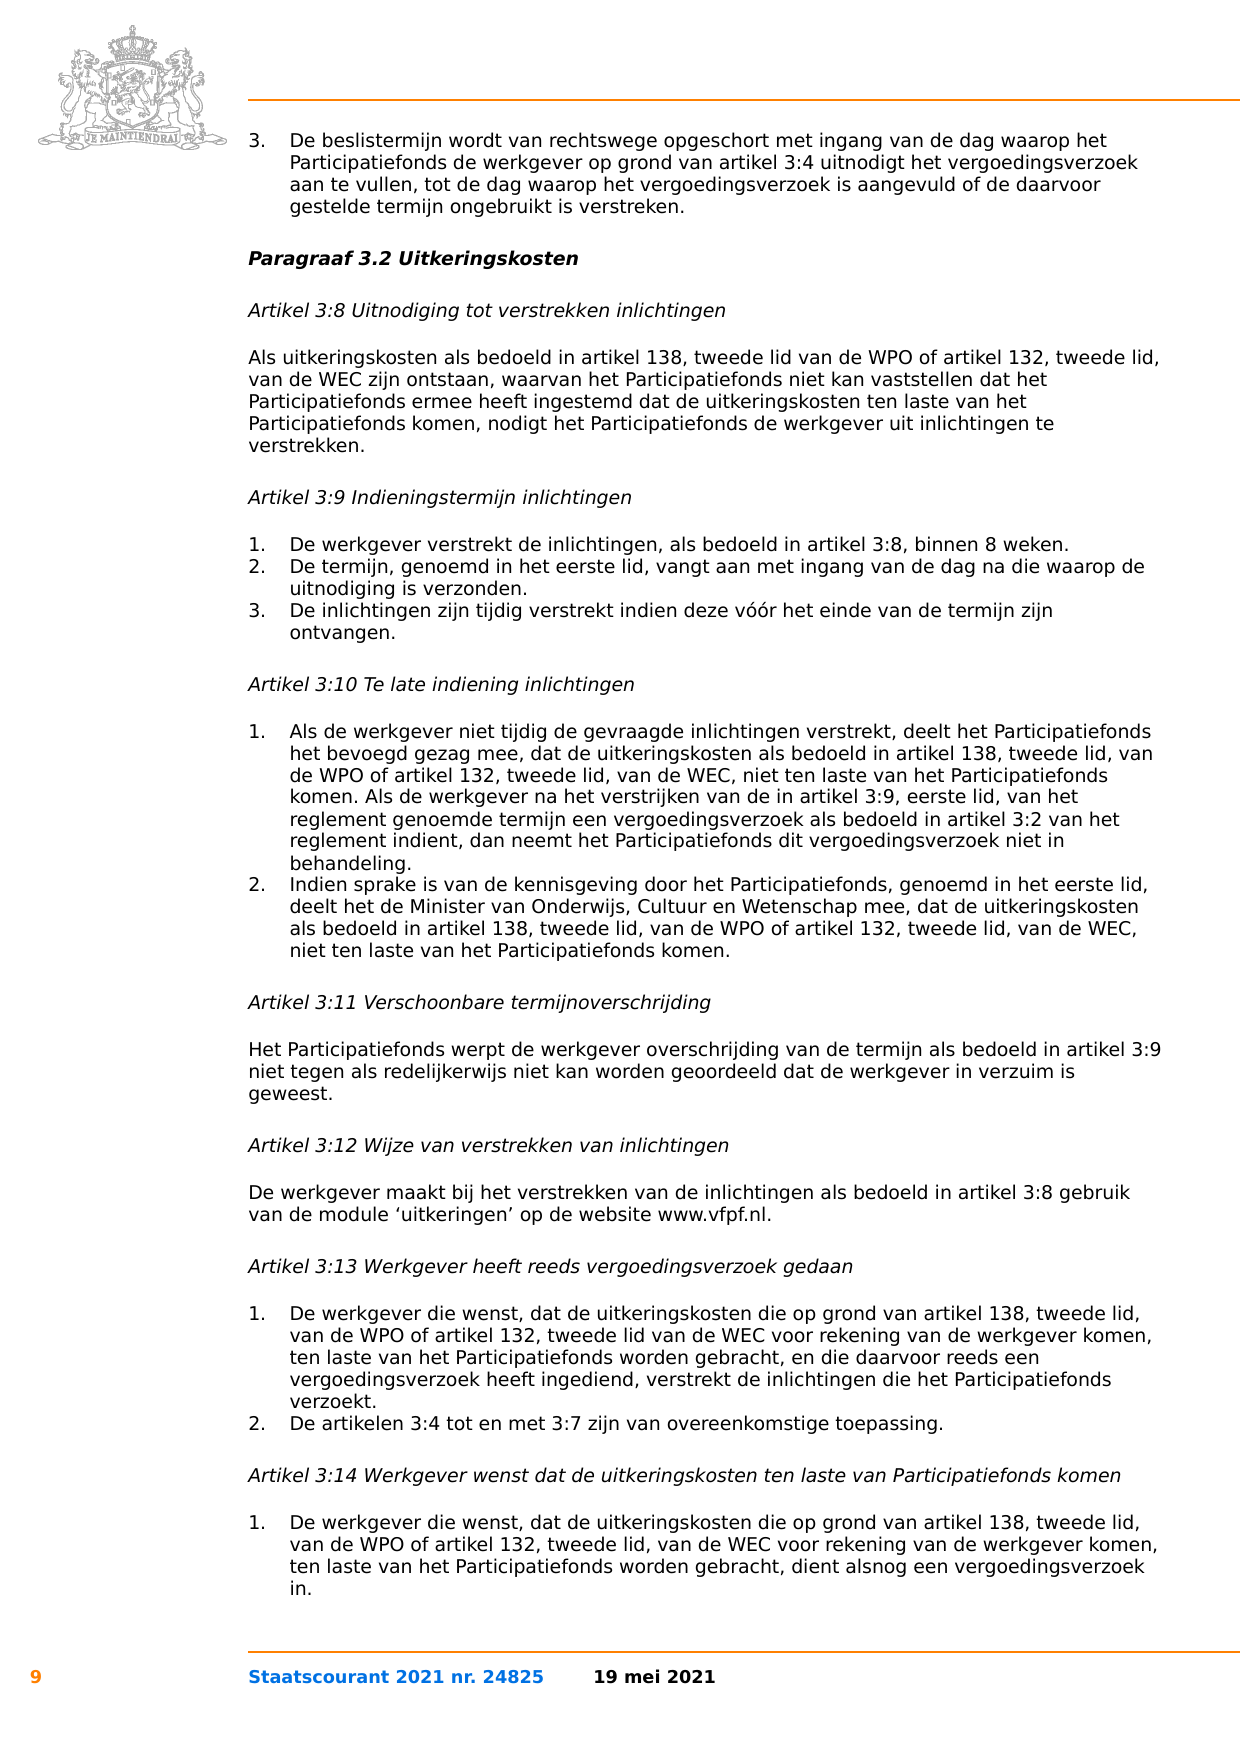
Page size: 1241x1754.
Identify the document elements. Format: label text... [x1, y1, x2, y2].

text 1. Als de werkgever niet tijdig de gevraagde inlichtingen verstrekt, deelt het Participatiefonds het bevoegd gezag mee, dat de uitkeringskosten als bedoeld in artikel 138, tweede lid, van de WPO of artikel 132, tweede lid, van de WEC, niet ten laste van het Participatiefonds komen. Als de werkgever na het verstrijken van de in artikel 3:9, eerste lid, van het reglement genoemde termijn een vergoedingsverzoek als bedoeld in artikel 3:2 van het reglement indient, dan neemt het Participatiefonds dit vergoedingsverzoek niet in behandeling. [248, 721, 1163, 874]
subtitle Artikel 3:11 Verschoonbare termijnoverschrijding [248, 992, 1163, 1014]
subtitle Artikel 3:12 Wijze van verstrekken van inlichtingen [248, 1135, 1163, 1157]
subtitle Artikel 3:10 Te late indiening inlichtingen [248, 673, 1163, 696]
subtitle Artikel 3:14 Werkgever wenst dat de uitkeringskosten ten laste van Participatiefonds komen [248, 1465, 1163, 1487]
text Als uitkeringskosten als bedoeld in artikel 138, tweede lid van de WPO of artikel 132, tweede lid, van de WEC zijn ontstaan, waarvan het Participatiefonds niet kan vaststellen dat het Participatiefonds ermee heeft ingestemd dat de uitkeringskosten ten laste van het Participatiefonds komen, nodigt het Participatiefonds de werkgever uit inlichtingen te verstrekken. [248, 347, 1163, 457]
subtitle Artikel 3:8 Uitnodiging tot verstrekken inlichtingen [248, 300, 1163, 322]
text 2. Indien sprake is van de kennisgeving door het Participatiefonds, genoemd in het eerste lid, deelt het de Minister van Onderwijs, Cultuur en Wetenschap mee, dat de uitkeringskosten als bedoeld in artikel 138, tweede lid, van de WPO of artikel 132, tweede lid, van de WEC, niet ten laste van het Participatiefonds komen. [248, 874, 1163, 962]
text 1. De werkgever verstrekt de inlichtingen, als bedoeld in artikel 3:8, binnen 8 weken. [248, 534, 1163, 556]
text 2. De artikelen 3:4 tot en met 3:7 zijn van overeenkomstige toepassing. [248, 1413, 1163, 1435]
subtitle Artikel 3:13 Werkgever heeft reeds vergoedingsverzoek gedaan [248, 1256, 1163, 1278]
text Het Participatiefonds werpt de werkgever overschrijding van de termijn als bedoeld in artikel 3:9 niet tegen als redelijkerwijs niet kan worden geoordeeld dat de werkgever in verzuim is geweest. [248, 1039, 1163, 1105]
text 3. De beslistermijn wordt van rechtswege opgeschort met ingang van de dag waarop het Participatiefonds de werkgever op grond van artikel 3:4 uitnodigt het vergoedingsverzoek aan te vullen, tot de dag waarop het vergoedingsverzoek is aangevuld of de daarvoor gestelde termijn ongebruikt is verstreken. [248, 130, 1163, 218]
subtitle Artikel 3:9 Indieningstermijn inlichtingen [248, 487, 1163, 509]
text 2. De termijn, genoemd in het eerste lid, vangt aan met ingang van de dag na die waarop de uitnodiging is verzonden. [248, 556, 1163, 599]
text 3. De inlichtingen zijn tijdig verstrekt indien deze vóór het einde van de termijn zijn ontvangen. [248, 599, 1163, 643]
picture [38, 25, 227, 150]
subtitle Paragraaf 3.2 Uitkeringskosten [248, 248, 1163, 270]
text 1. De werkgever die wenst, dat de uitkeringskosten die op grond van artikel 138, tweede lid, van de WPO of artikel 132, tweede lid, van de WEC voor rekening van de werkgever komen, ten laste van het Participatiefonds worden gebracht, dient alsnog een vergoedingsverzoek in. [248, 1512, 1163, 1600]
text De werkgever maakt bij het verstrekken van de inlichtingen als bedoeld in artikel 3:8 gebruik van de module ‘uitkeringen’ op de website www.vfpf.nl. [248, 1182, 1163, 1226]
text 1. De werkgever die wenst, dat de uitkeringskosten die op grond van artikel 138, tweede lid, van de WPO of artikel 132, tweede lid van de WEC voor rekening van de werkgever komen, ten laste van het Participatiefonds worden gebracht, en die daarvoor reeds een vergoedingsverzoek heeft ingediend, verstrekt de inlichtingen die het Participatiefonds verzoekt. [248, 1303, 1163, 1413]
